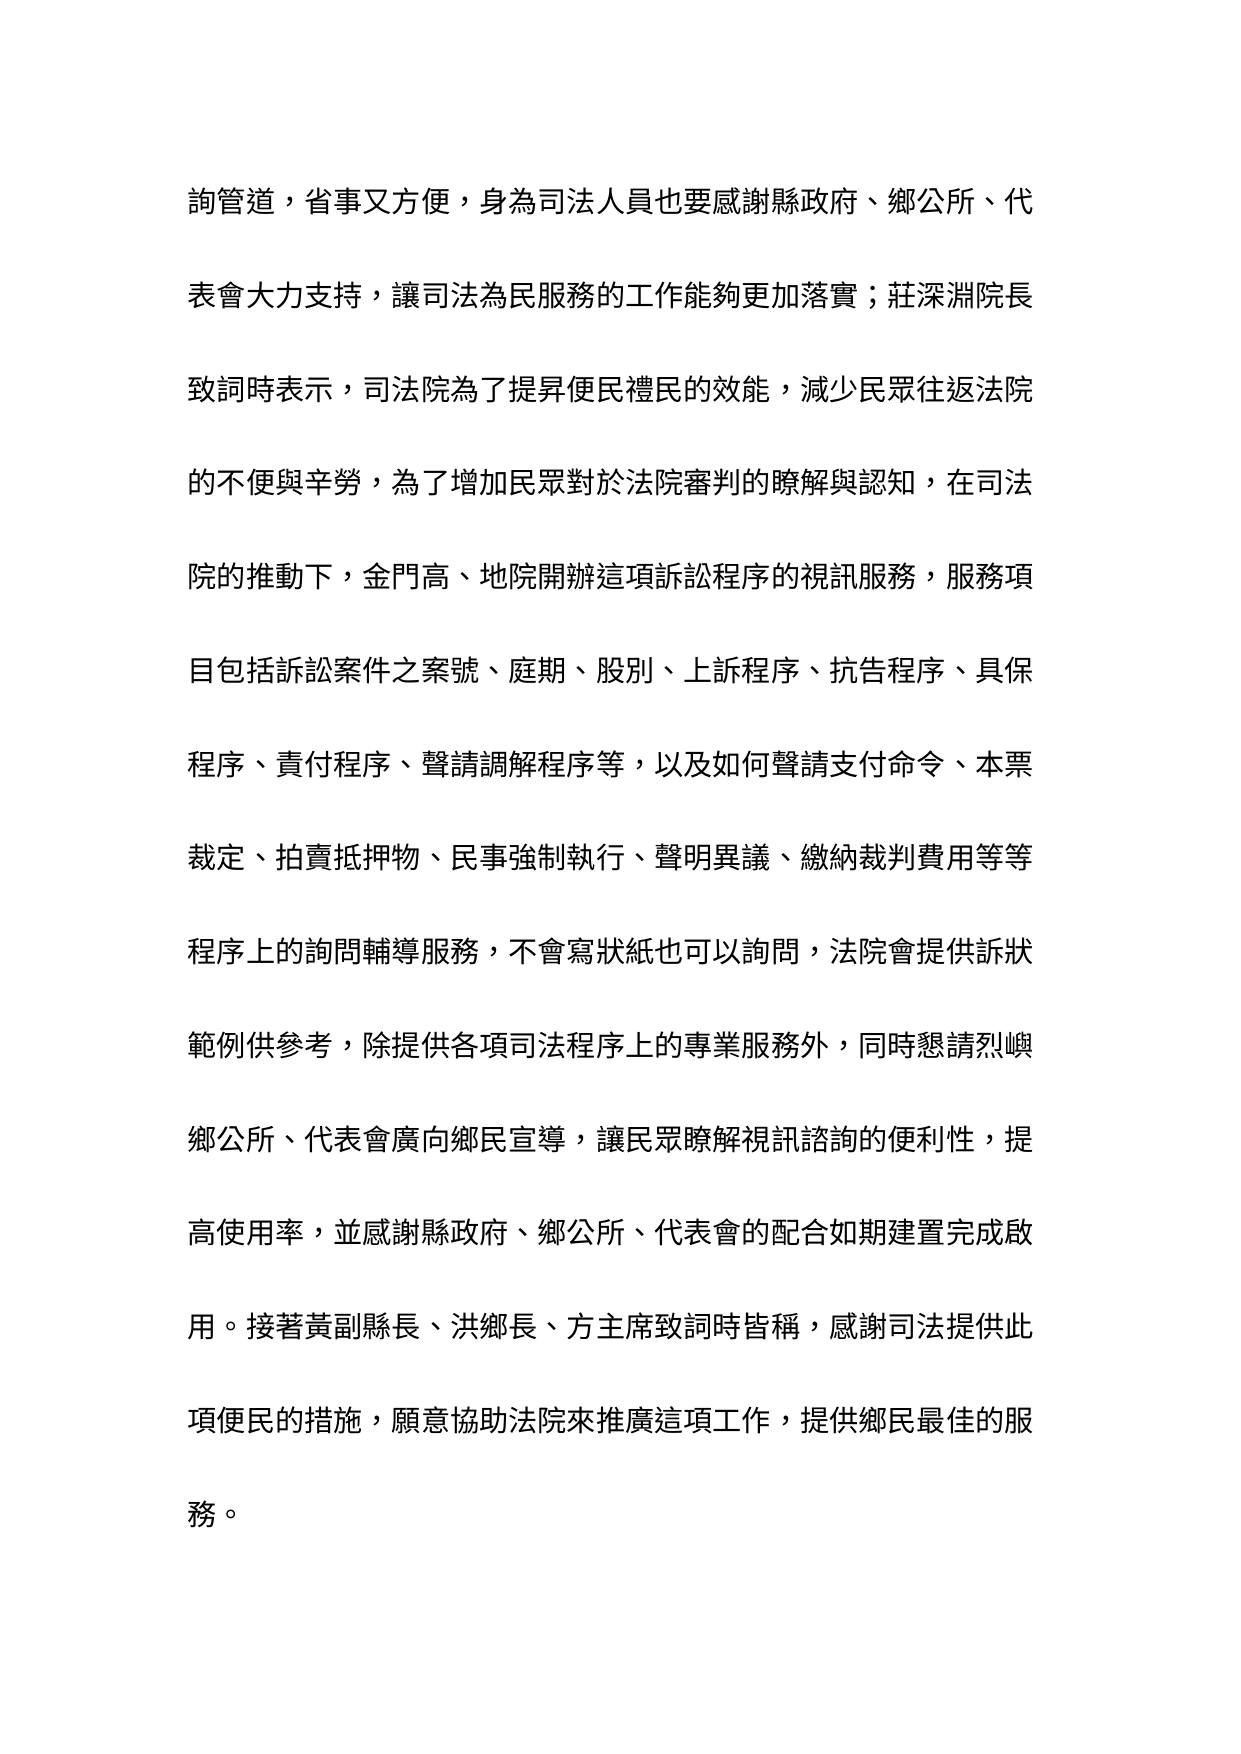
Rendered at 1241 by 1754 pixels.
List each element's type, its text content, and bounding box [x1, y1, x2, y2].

text 詢管道，省事又方便，身為司法人員也要感謝縣政府、鄉公所、代表會大力支持，讓司法為民服務的工作能夠更加落實；莊深淵院長致詞時表示，司法院為了提昇便民禮民的效能，減少民眾往返法院的不便與辛勞，為了增加民眾對於法院審判的瞭解與認知，在司法院的推動下，金門高、地院開辦這項訴訟程序的視訊服務，服務項目包括訴訟案件之案號、庭期、股別、上訴程序、抗告程序、具保程序、責付程序、聲請調解程序等，以及如何聲請支付命令、本票裁定、拍賣抵押物、民事強制執行、聲明異議、繳納裁判費用等等程序上的詢問輔導服務，不會寫狀紙也可以詢問，法院會提供訴狀範例供參考，除提供各項司法程序上的專業服務外，同時懇請烈嶼鄉公所、代表會廣向鄉民宣導，讓民眾瞭解視訊諮詢的便利性，提高使用率，並感謝縣政府、鄉公所、代表會的配合如期建置完成啟用。接著黃副縣長、洪鄉長、方主席致詞時皆稱，感謝司法提供此項便民的措施，願意協助法院來推廣這項工作，提供鄉民最佳的服務。 [187, 158, 1053, 1533]
